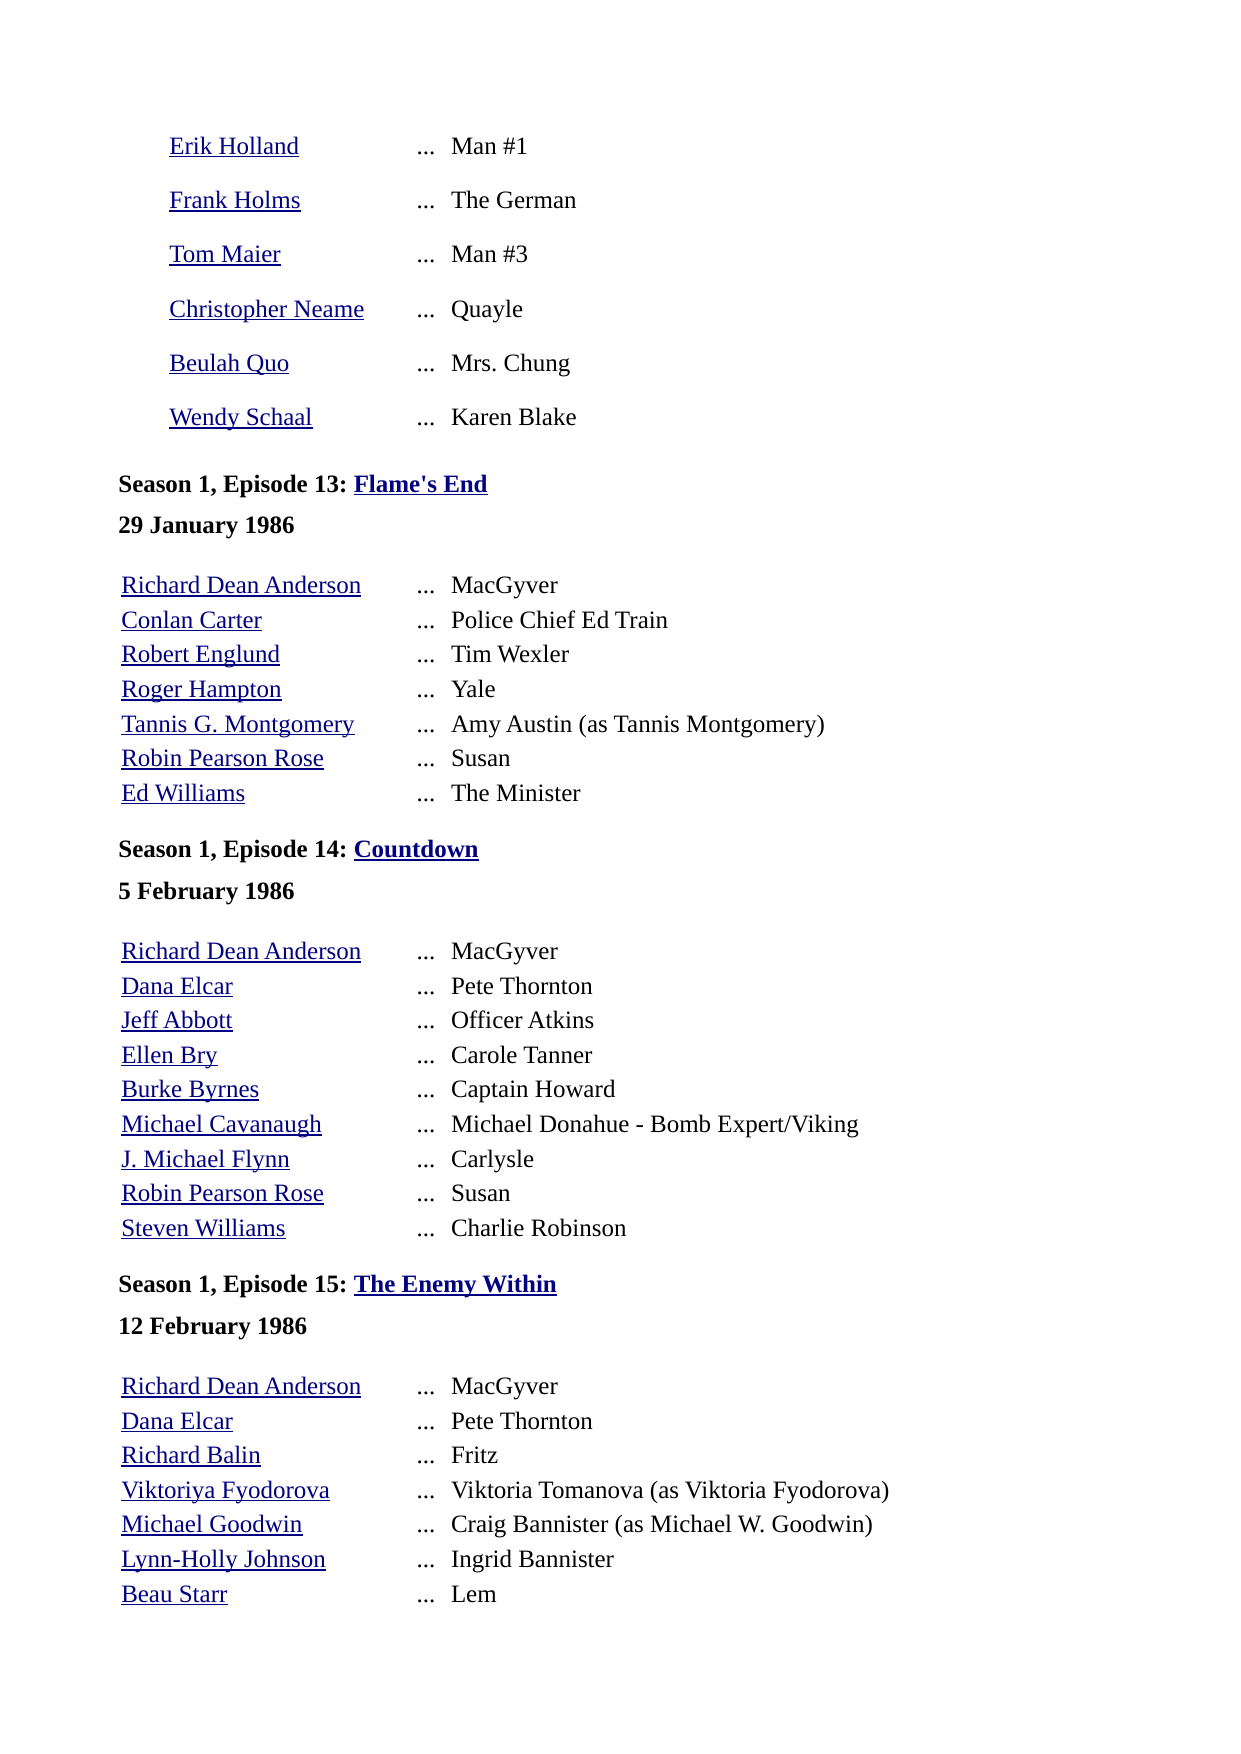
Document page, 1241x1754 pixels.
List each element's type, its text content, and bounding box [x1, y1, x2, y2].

table_cell ... [414, 1175, 448, 1210]
table_cell Viktoriya Fyodorova [118, 1472, 413, 1507]
table_cell Man #3 [448, 227, 682, 281]
table_cell ... [414, 227, 448, 281]
table_cell Erik Holland [166, 118, 413, 172]
table_cell Christopher Neame [166, 281, 413, 335]
table_header Richard Dean Anderson [118, 1368, 413, 1403]
table_cell Beau Starr [118, 1576, 413, 1610]
table_cell ... [414, 1210, 448, 1244]
table_cell The German [448, 173, 682, 227]
table_cell ... [414, 1541, 448, 1576]
table_cell Burke Byrnes [118, 1072, 413, 1106]
table_cell Robert Englund [118, 637, 413, 671]
table_cell Frank Holms [166, 173, 413, 227]
table_cell ... [414, 1472, 448, 1507]
table_cell Quayle [448, 281, 682, 335]
table_cell ... [414, 1576, 448, 1610]
table_cell ... [414, 118, 448, 172]
table_cell ... [414, 390, 448, 444]
table_cell Carole Tanner [448, 1037, 863, 1072]
table_cell ... [414, 671, 448, 706]
table_cell Fritz [448, 1438, 896, 1472]
table_cell Police Chief Ed Train [448, 602, 828, 637]
table_cell Beulah Quo [166, 335, 413, 389]
table_cell Roger Hampton [118, 671, 413, 706]
table_cell Craig Bannister (as Michael W. Goodwin) [448, 1507, 896, 1541]
table_cell ... [414, 706, 448, 740]
table_header ... [414, 568, 448, 602]
table_cell Officer Atkins [448, 1003, 863, 1037]
table_cell Wendy Schaal [166, 390, 413, 444]
table_cell Robin Pearson Rose [118, 740, 413, 775]
table_cell J. Michael Flynn [118, 1141, 413, 1175]
subtitle Season 1, Episode 15: The Enemy Within [118, 1269, 1122, 1298]
table_cell [118, 173, 166, 227]
table_cell Ingrid Bannister [448, 1541, 896, 1576]
table_cell ... [414, 740, 448, 775]
table_cell ... [414, 1403, 448, 1437]
table_cell The Minister [448, 775, 828, 809]
table_cell ... [414, 1438, 448, 1472]
table_header MacGyver [448, 1368, 896, 1403]
text 12 February 1986 [118, 1311, 1122, 1368]
table_cell ... [414, 1037, 448, 1072]
table_cell Man #1 [448, 118, 682, 172]
table_cell Karen Blake [448, 390, 682, 444]
table_cell [118, 281, 166, 335]
table_cell Tom Maier [166, 227, 413, 281]
text 5 February 1986 [118, 876, 1122, 933]
table_cell [118, 335, 166, 389]
table_header MacGyver [448, 568, 828, 602]
table_cell Jeff Abbott [118, 1003, 413, 1037]
table_cell ... [414, 775, 448, 809]
table_cell ... [414, 1072, 448, 1106]
text 29 January 1986 [118, 510, 1122, 567]
table_cell Mrs. Chung [448, 335, 682, 389]
table_cell ... [414, 281, 448, 335]
table_cell Lynn-Holly Johnson [118, 1541, 413, 1576]
table_cell Lem [448, 1576, 896, 1610]
table_cell Pete Thornton [448, 968, 863, 1002]
table_cell Michael Cavanaugh [118, 1106, 413, 1141]
table_cell Carlysle [448, 1141, 863, 1175]
table_cell Dana Elcar [118, 1403, 413, 1437]
table_cell Robin Pearson Rose [118, 1175, 413, 1210]
table_cell Michael Donahue - Bomb Expert/Viking [448, 1106, 863, 1141]
table_cell Ed Williams [118, 775, 413, 809]
table_cell ... [414, 1003, 448, 1037]
table_cell Pete Thornton [448, 1403, 896, 1437]
table_cell ... [414, 968, 448, 1002]
table_cell Captain Howard [448, 1072, 863, 1106]
table_cell ... [414, 1141, 448, 1175]
table_header ... [414, 933, 448, 968]
table_cell Dana Elcar [118, 968, 413, 1002]
table_cell [118, 227, 166, 281]
table_cell Susan [448, 740, 828, 775]
table_cell ... [414, 173, 448, 227]
table_cell [118, 390, 166, 444]
subtitle Season 1, Episode 13: Flame's End [118, 469, 1122, 497]
table_header MacGyver [448, 933, 863, 968]
table_cell Susan [448, 1175, 863, 1210]
table_cell Conlan Carter [118, 602, 413, 637]
table_cell ... [414, 602, 448, 637]
table_cell Tim Wexler [448, 637, 828, 671]
table_cell Charlie Robinson [448, 1210, 863, 1244]
table_cell Michael Goodwin [118, 1507, 413, 1541]
table_header Richard Dean Anderson [118, 568, 413, 602]
table_cell Ellen Bry [118, 1037, 413, 1072]
table_cell ... [414, 1106, 448, 1141]
table_cell ... [414, 637, 448, 671]
table_cell Viktoria Tomanova (as Viktoria Fyodorova) [448, 1472, 896, 1507]
table_cell Tannis G. Montgomery [118, 706, 413, 740]
subtitle Season 1, Episode 14: Countdown [118, 834, 1122, 863]
table_header ... [414, 1368, 448, 1403]
table_cell ... [414, 1507, 448, 1541]
table_cell ... [414, 335, 448, 389]
table_cell Richard Balin [118, 1438, 413, 1472]
table_cell Yale [448, 671, 828, 706]
table_cell Amy Austin (as Tannis Montgomery) [448, 706, 828, 740]
table_cell Steven Williams [118, 1210, 413, 1244]
table_header Richard Dean Anderson [118, 933, 413, 968]
table_cell [118, 118, 166, 172]
